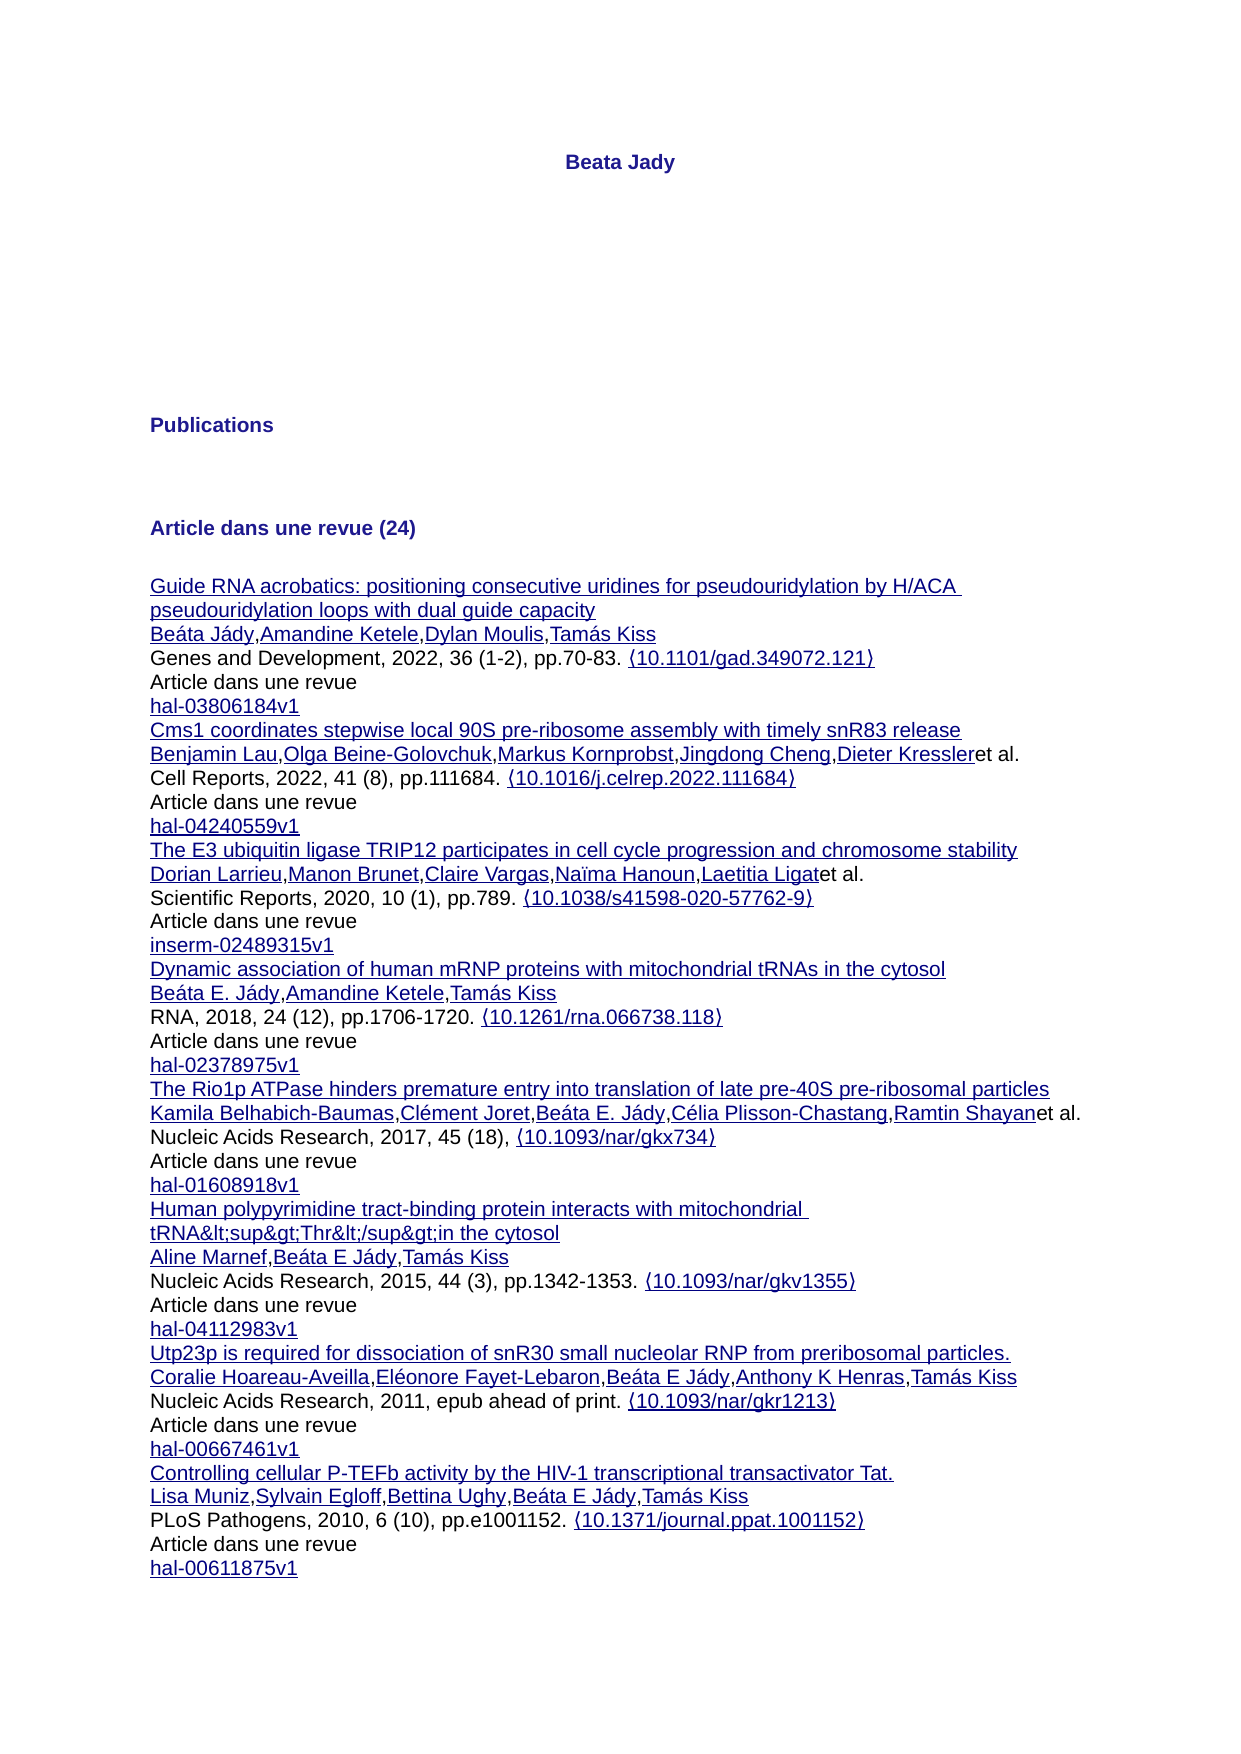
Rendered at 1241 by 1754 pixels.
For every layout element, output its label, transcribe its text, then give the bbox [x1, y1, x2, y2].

table_cell The Rio1p ATPase hinders premature entry into translation of late pre-40S pre-ribosomal particles Kamila Belhabich-Baumas,Clément Joret,Beáta E. Jády,Célia Plisson-Chastang,Ramtin Shayanet al. Nucleic Acids Research, 2017, 45 (18), ⟨10.1093/nar/gkx734⟩ Article dans une revue hal-01608918v1 [150, 1077, 1090, 1197]
subtitle Publications [150, 412, 1090, 436]
table_cell The E3 ubiquitin ligase TRIP12 participates in cell cycle progression and chromosome stability Dorian Larrieu,Manon Brunet,Claire Vargas,Naïma Hanoun,Laetitia Ligatet al. Scientific Reports, 2020, 10 (1), pp.789. ⟨10.1038/s41598-020-57762-9⟩ Article dans une revue inserm-02489315v1 [150, 838, 1090, 957]
table_cell Dynamic association of human mRNP proteins with mitochondrial tRNAs in the cytosol Beáta E. Jády,Amandine Ketele,Tamás Kiss RNA, 2018, 24 (12), pp.1706-1720. ⟨10.1261/rna.066738.118⟩ Article dans une revue hal-02378975v1 [150, 957, 1090, 1077]
table_cell Controlling cellular P-TEFb activity by the HIV-1 transcriptional transactivator Tat. Lisa Muniz,Sylvain Egloff,Bettina Ughy,Beáta E Jády,Tamás Kiss PLoS Pathogens, 2010, 6 (10), pp.e1001152. ⟨10.1371/journal.ppat.1001152⟩ Article dans une revue hal-00611875v1 [150, 1460, 1090, 1580]
table_cell Utp23p is required for dissociation of snR30 small nucleolar RNP from preribosomal particles. Coralie Hoareau-Aveilla,Eléonore Fayet-Lebaron,Beáta E Jády,Anthony K Henras,Tamás Kiss Nucleic Acids Research, 2011, epub ahead of print. ⟨10.1093/nar/gkr1213⟩ Article dans une revue hal-00667461v1 [150, 1341, 1090, 1460]
table_cell Cms1 coordinates stepwise local 90S pre-ribosome assembly with timely snR83 release Benjamin Lau,Olga Beine-Golovchuk,Markus Kornprobst,Jingdong Cheng,Dieter Kressleret al. Cell Reports, 2022, 41 (8), pp.111684. ⟨10.1016/j.celrep.2022.111684⟩ Article dans une revue hal-04240559v1 [150, 718, 1090, 837]
table_cell Human polypyrimidine tract-binding protein interacts with mitochondrial tRNA&lt;sup&gt;Thr&lt;/sup&gt;in the cytosol Aline Marnef,Beáta E Jády,Tamás Kiss Nucleic Acids Research, 2015, 44 (3), pp.1342-1353. ⟨10.1093/nar/gkv1355⟩ Article dans une revue hal-04112983v1 [150, 1197, 1090, 1341]
subtitle Beata Jady [150, 150, 1090, 174]
table_header Guide RNA acrobatics: positioning consecutive uridines for pseudouridylation by H/ACA pseudouridylation loops with dual guide capacity Beáta Jády,Amandine Ketele,Dylan Moulis,Tamás Kiss Genes and Development, 2022, 36 (1-2), pp.70-83. ⟨10.1101/gad.349072.121⟩ Article dans une revue hal-03806184v1 [150, 574, 1090, 718]
subtitle Article dans une revue (24) [150, 516, 1090, 539]
